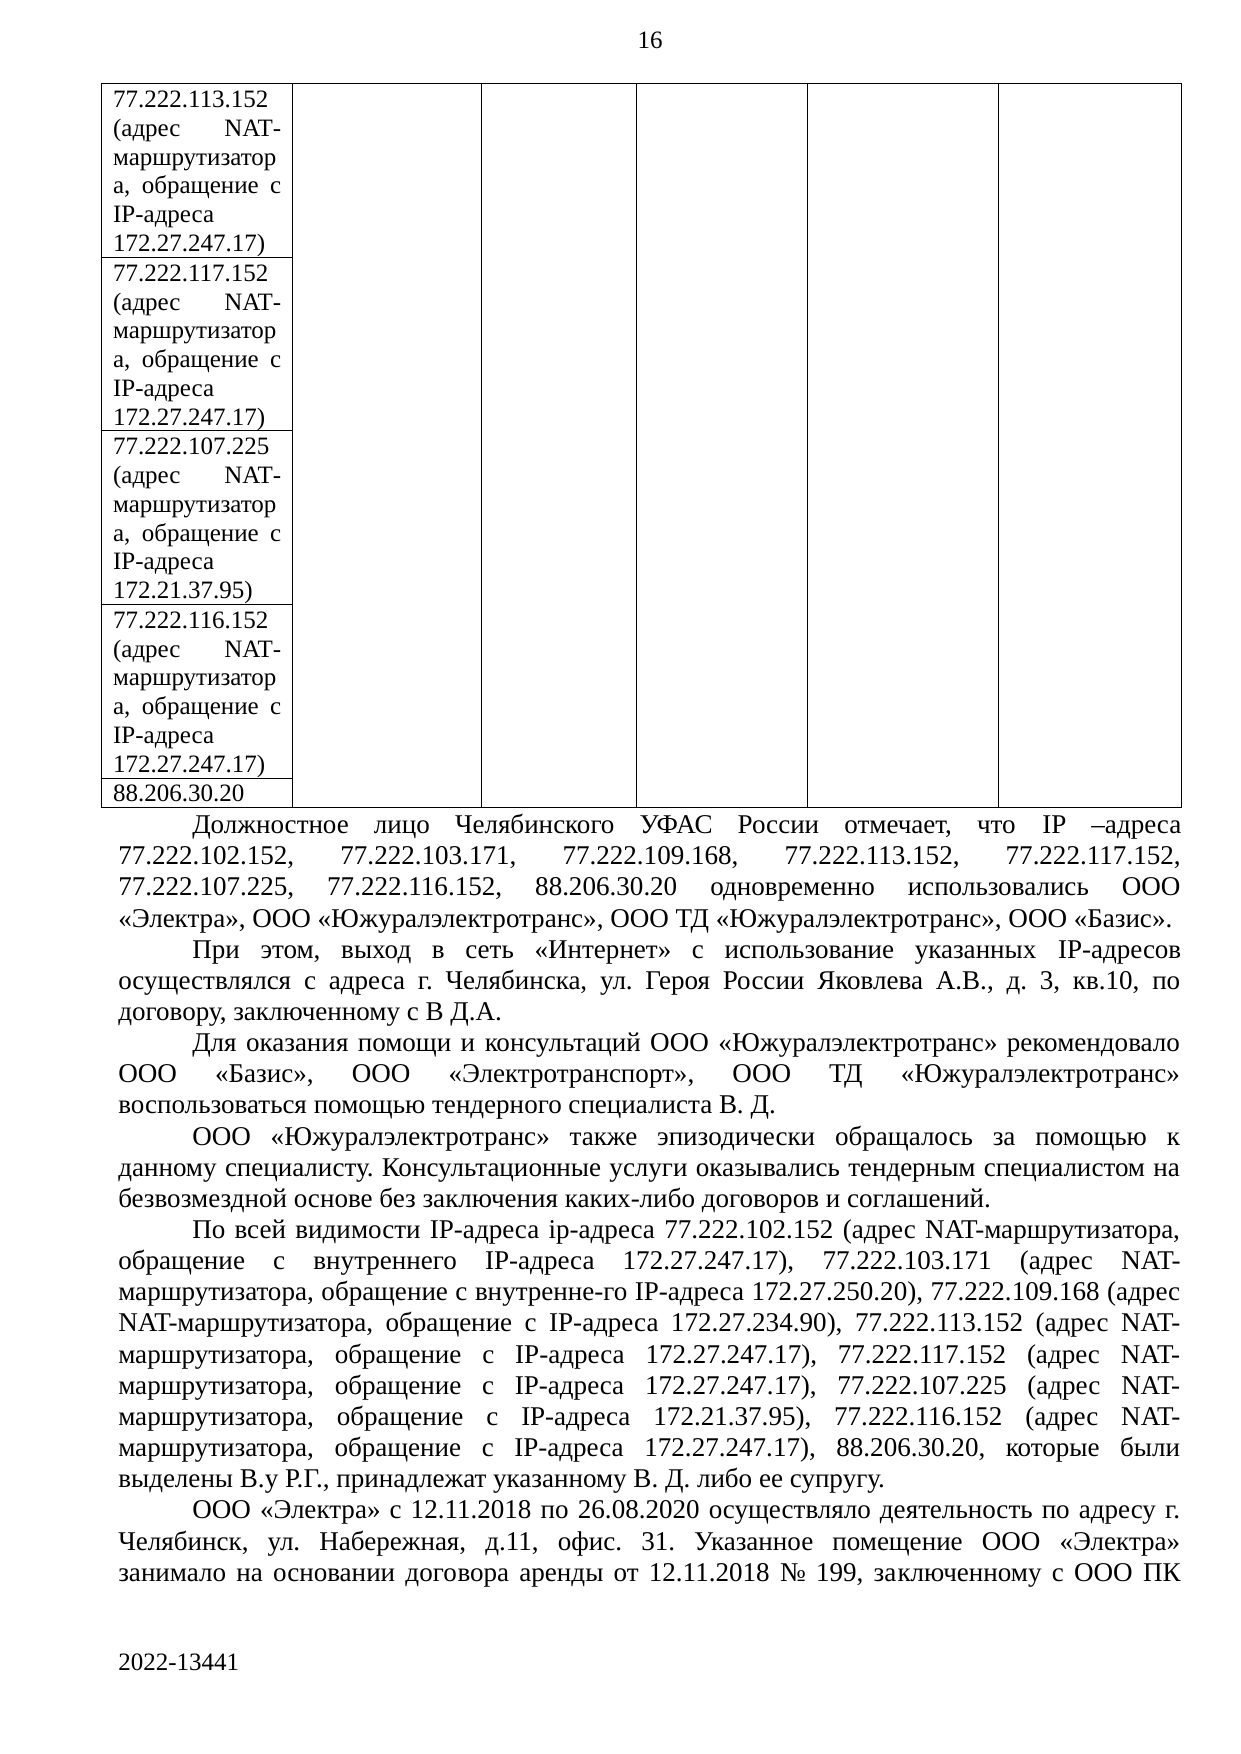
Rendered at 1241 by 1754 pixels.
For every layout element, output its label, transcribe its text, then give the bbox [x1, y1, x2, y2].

table_cell 77.222.113.152 (адрес NAT-маршрутизатора, обращение с IP-адреса 172.27.247.17) [102, 84, 292, 257]
text По всей видимости IP-адреса ip-адреса 77.222.102.152 (адрес NAT-маршрутизатора, обращение с внутреннего IP-адреса 172.27.247.17), 77.222.103.171 (адрес NAT-маршрутизатора, обращение с внутренне-го IP-адреса 172.27.250.20), 77.222.109.168 (адрес NAT-маршрутизатора, обращение с IP-адреса 172.27.234.90), 77.222.113.152 (адрес NAT-маршрутизатора, обращение с IP-адреса 172.27.247.17), 77.222.117.152 (адрес NAT-маршрутизатора, обращение с IP-адреса 172.27.247.17), 77.222.107.225 (адрес NAT-маршрутизатора, обращение с IP-адреса 172.21.37.95), 77.222.116.152 (адрес NAT-маршрутизатора, обращение с IP-адреса 172.27.247.17), 88.206.30.20, которые были выделены В.у Р.Г., принадлежат указанному В. Д. либо ее супругу. [118, 1213, 1181, 1493]
table_cell 77.222.117.152 (адрес NAT-маршрутизатора, обращение с IP-адреса 172.27.247.17) [102, 258, 292, 430]
table_cell 88.206.30.20 [102, 779, 292, 807]
text ООО «Южуралэлектротранс» также эпизодически обращалось за помощью к данному специалисту. Консультационные услуги оказывались тендерным специалистом на безвозмездной основе без заключения каких-либо договоров и соглашений. [118, 1120, 1181, 1213]
text Для оказания помощи и консультаций ООО «Южуралэлектротранс» рекомендовало ООО «Базис», ООО «Электротранспорт», ООО ТД «Южуралэлектротранс» воспользоваться помощью тендерного специалиста В. Д. [118, 1026, 1181, 1120]
text Должностное лицо Челябинского УФАС России отмечает, что IP –адреса 77.222.102.152, 77.222.103.171, 77.222.109.168, 77.222.113.152, 77.222.117.152, 77.222.107.225, 77.222.116.152, 88.206.30.20 одновременно использовались ООО «Электра», ООО «Южуралэлектротранс», ООО ТД «Южуралэлектротранс», ООО «Базис». [118, 808, 1181, 933]
text ООО «Электра» с 12.11.2018 по 26.08.2020 осуществляло деятельность по адресу г. Челябинск, ул. Набережная, д.11, офис. 31. Указанное помещение ООО «Электра» занимало на основании договора аренды от 12.11.2018 № 199, заключенному с ООО ПК [118, 1493, 1181, 1587]
text При этом, выход в сеть «Интернет» с использование указанных IP-адресов осуществлялся с адреса г. Челябинска, ул. Героя России Яковлева А.В., д. 3, кв.10, по договору, заключенному с В Д.А. [118, 933, 1181, 1026]
table_cell 77.222.107.225 (адрес NAT-маршрутизатора, обращение с IP-адреса 172.21.37.95) [102, 431, 292, 604]
table_cell 77.222.116.152 (адрес NAT-маршрутизатора, обращение с IP-адреса 172.27.247.17) [102, 605, 292, 777]
